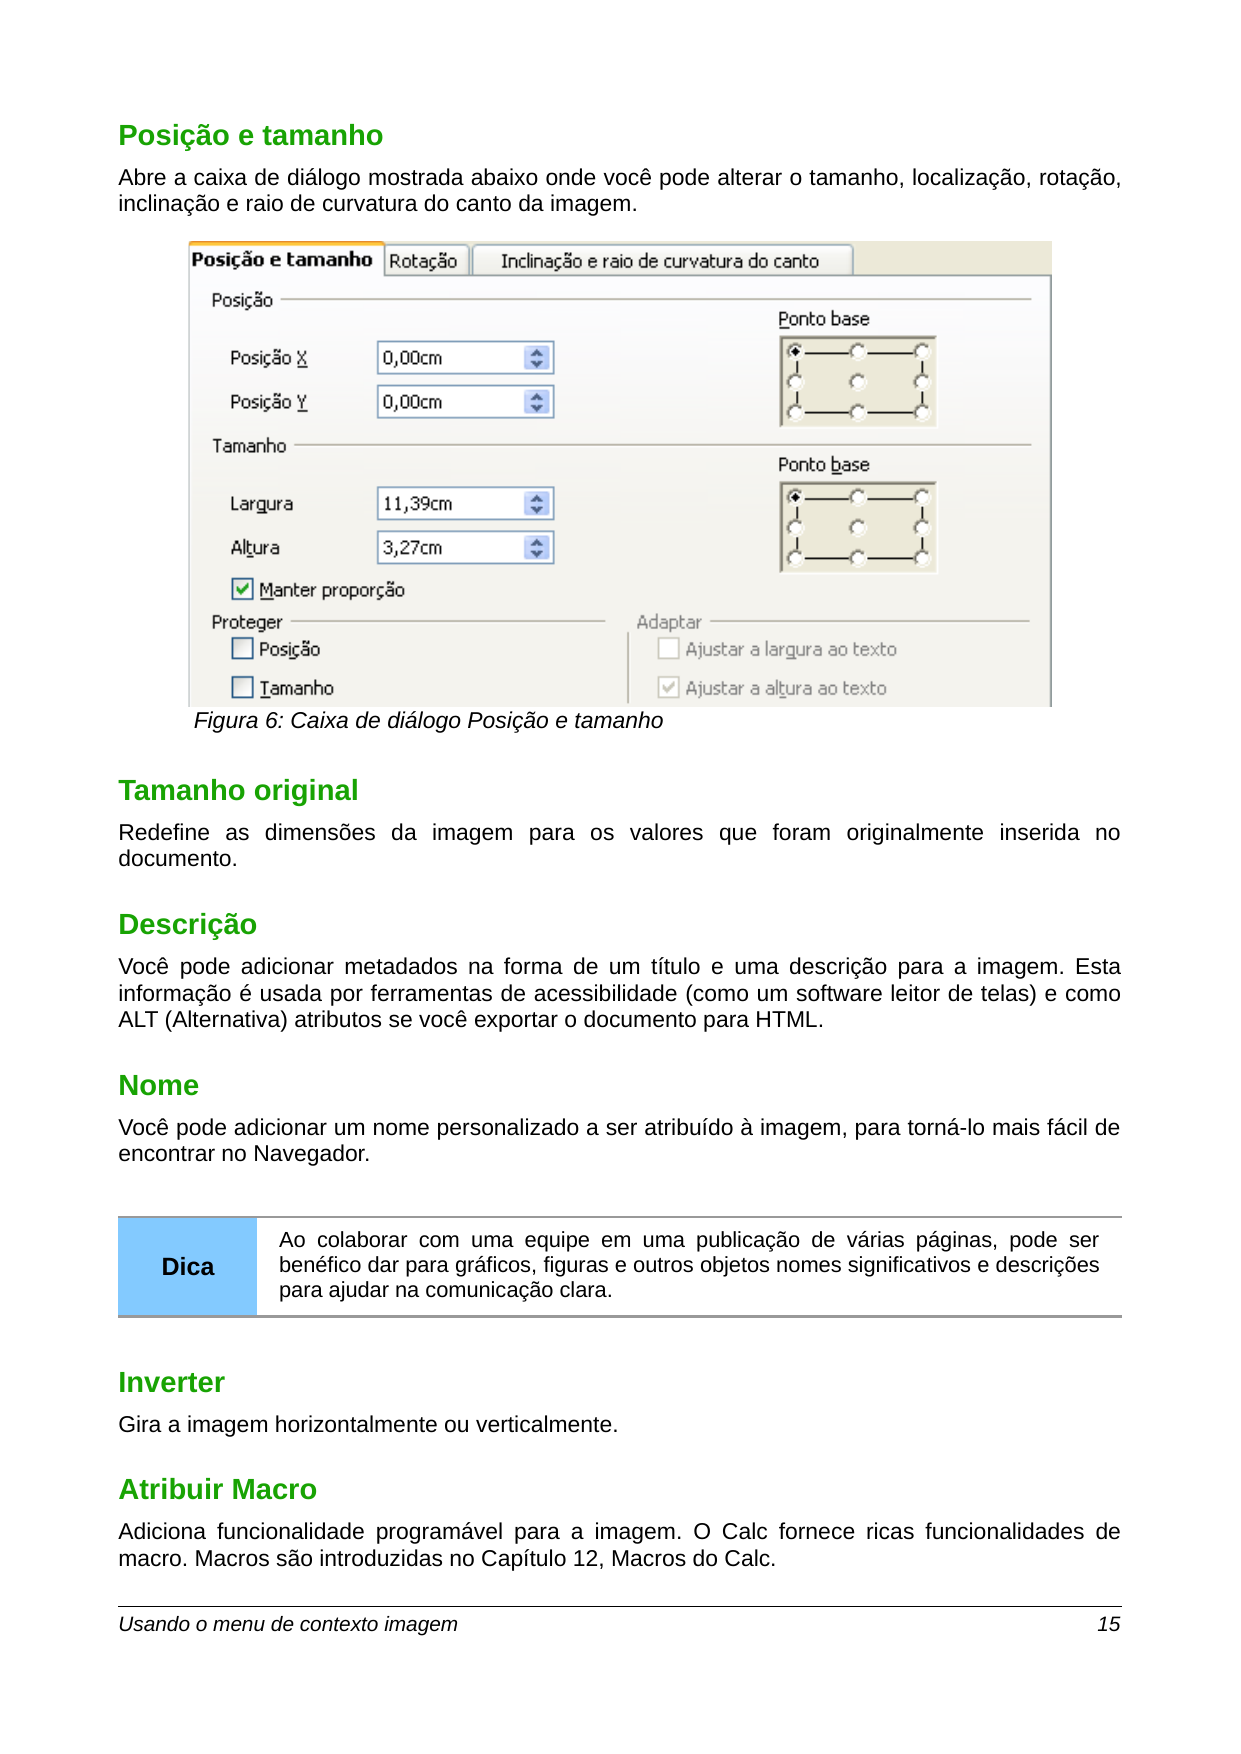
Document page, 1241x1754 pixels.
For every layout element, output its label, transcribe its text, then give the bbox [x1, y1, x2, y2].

text Gira a imagem horizontalmente ou verticalmente. [118, 1411, 1122, 1437]
text Abre a caixa de diálogo mostrada abaixo onde você pode alterar o tamanho, localização, rotação, inclinação e raio de curvatura do canto da imagem. [118, 164, 1122, 217]
subtitle Posição e tamanho [118, 118, 1122, 152]
text Você pode adicionar um nome personalizado a ser atribuído à imagem, para torná-lo mais fácil de encontrar no Navegador. [118, 1114, 1122, 1166]
text Redefine as dimensões da imagem para os valores que foram originalmente inserida no documento. [118, 819, 1122, 872]
table_header Ao colaborar com uma equipe em uma publicação de várias páginas, pode ser benéfico dar para gráficos, figuras e outros objetos nomes significativos e descrições para ajudar na comunicação clara. [258, 1218, 1122, 1315]
subtitle Descrição [118, 907, 1122, 941]
subtitle Atribuir Macro [118, 1472, 1122, 1506]
table_header Dica [118, 1218, 257, 1315]
text Adiciona funcionalidade programável para a imagem. O Calc fornece ricas funcionalidades de macro. Macros são introduzidas no Capítulo 12, Macros do Calc. [118, 1518, 1122, 1571]
subtitle Nome [118, 1068, 1122, 1101]
text Figura 6: Caixa de diálogo Posição e tamanho [193, 707, 1047, 733]
subtitle Inverter [118, 1364, 1122, 1398]
subtitle Tamanho original [118, 773, 1122, 807]
text Você pode adicionar metadados na forma de um título e uma descrição para a imagem. Esta informação é usada por ferramentas de acessibilidade (como um software leitor de telas) e como ALT (Alternativa) atributos se você exportar o documento para HTML. [118, 953, 1122, 1032]
picture [188, 241, 1052, 707]
